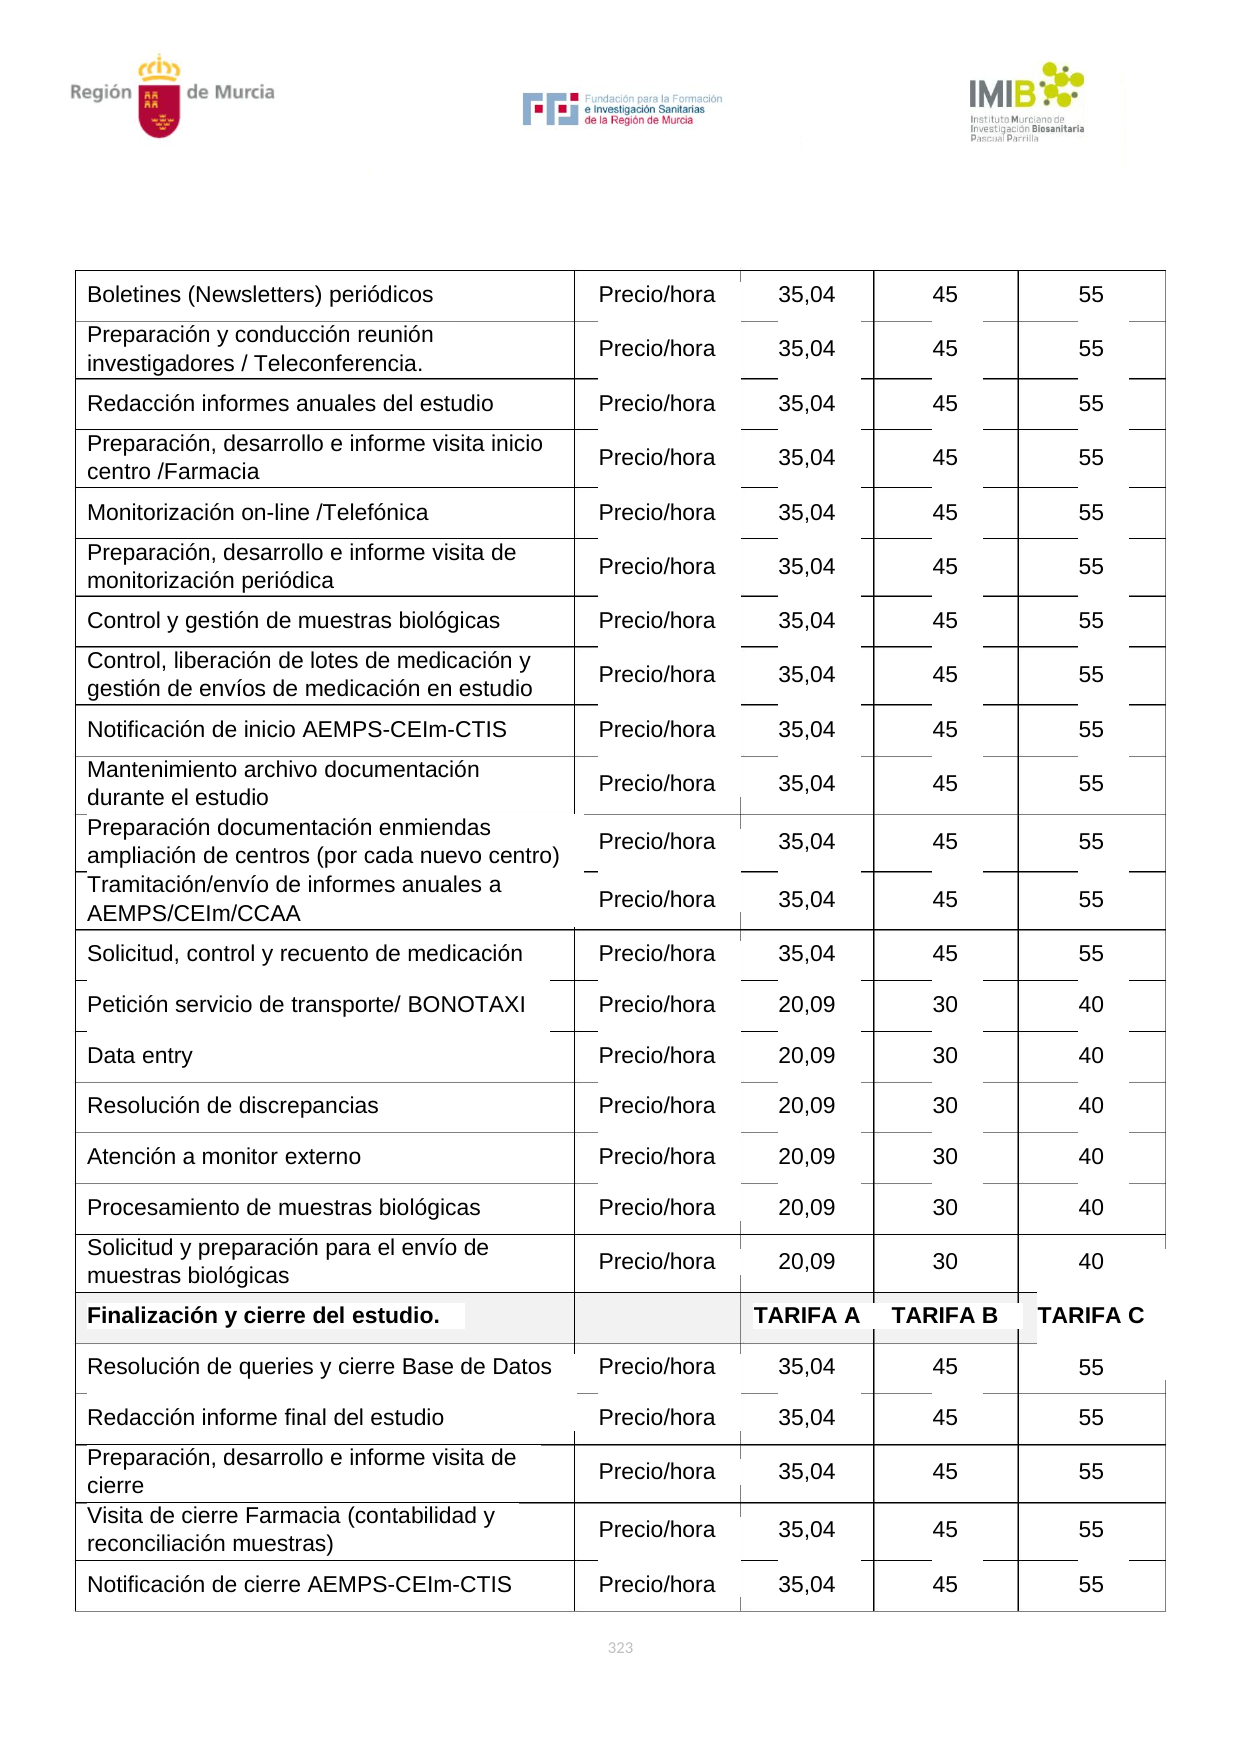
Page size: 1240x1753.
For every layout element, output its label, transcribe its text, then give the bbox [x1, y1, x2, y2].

text 35,04 [778, 1354, 861, 1380]
text 35,04 [778, 499, 861, 525]
text TARIFA C [1037, 1303, 1169, 1329]
text Precio/hora [598, 336, 741, 362]
text Precio/hora [598, 499, 741, 525]
text 35,04 [778, 771, 861, 797]
text Precio/hora [598, 941, 741, 967]
text 55 [1078, 499, 1129, 525]
text Precio/hora [598, 829, 741, 854]
text monitorización periódica [87, 568, 541, 593]
text Precio/hora [598, 1144, 741, 1170]
text Redacción informe final del estudio [87, 1405, 577, 1431]
text 55 [1078, 717, 1129, 743]
text 35,04 [778, 445, 861, 471]
text 45 [932, 336, 983, 362]
text 30 [932, 1093, 983, 1119]
text 55 [1078, 1354, 1169, 1380]
text 35,04 [778, 1572, 861, 1597]
text 40 [1078, 1144, 1129, 1170]
text 55 [1078, 887, 1129, 912]
text 35,04 [778, 282, 861, 307]
text 35,04 [778, 554, 861, 579]
text gestión de envíos de medicación en estudio [87, 676, 558, 702]
text Preparación, desarrollo e informe visita de [87, 539, 541, 565]
text TARIFA A TARIFA B [753, 1303, 1023, 1329]
text durante el estudio [87, 785, 504, 811]
text 40 [1078, 1093, 1129, 1119]
text 30 [932, 1144, 983, 1170]
text Precio/hora [598, 282, 741, 307]
text Preparación documentación enmiendas [87, 814, 584, 840]
text 20,09 [778, 1195, 861, 1221]
text 45 [932, 391, 983, 416]
text Precio/hora [598, 554, 741, 579]
text Boletines (Newsletters) periódicos [87, 282, 458, 307]
text Atención a monitor externo [87, 1144, 386, 1170]
text 35,04 [778, 1517, 861, 1543]
text Notificación de cierre AEMPS-CEIm-CTIS [87, 1572, 538, 1597]
text 45 [932, 445, 983, 471]
text 20,09 [778, 1249, 861, 1275]
text 45 [932, 499, 983, 525]
text 30 [932, 1195, 983, 1221]
text 23 [616, 1637, 658, 1658]
text Redacción informes anuales del estudio [87, 391, 518, 416]
text muestras biológicas [87, 1263, 514, 1289]
text Precio/hora [598, 1459, 741, 1485]
text Resolución de discrepancias [87, 1093, 403, 1119]
text 55 [1078, 336, 1129, 362]
text 55 [1078, 554, 1129, 579]
text Precio/hora [598, 717, 741, 743]
text 55 [1078, 445, 1129, 471]
text Data entry [87, 1042, 550, 1068]
text Precio/hora [598, 1093, 741, 1119]
text 35,04 [778, 941, 861, 967]
text Precio/hora [598, 1195, 741, 1221]
text 3 [608, 1637, 616, 1658]
text 30 [932, 1042, 983, 1068]
text 45 [932, 1572, 983, 1597]
text 35,04 [778, 1459, 861, 1485]
text Monitorización on-line /Telefónica [87, 499, 453, 525]
text Precio/hora [598, 771, 741, 797]
text 45 [932, 282, 983, 307]
text 35,04 [778, 829, 861, 854]
text 40 [1078, 992, 1129, 1018]
text Precio/hora [598, 887, 741, 912]
text Precio/hora [598, 1354, 741, 1380]
text Control y gestión de muestras biológicas [87, 608, 525, 634]
text 20,09 [778, 1042, 861, 1068]
text 35,04 [778, 717, 861, 743]
text 45 [932, 554, 983, 579]
text Precio/hora [598, 1405, 741, 1431]
text 55 [1078, 1459, 1129, 1485]
text 20,09 [778, 1144, 861, 1170]
text 30 [932, 1249, 983, 1275]
text 40 [1078, 1042, 1129, 1068]
text Control, liberación de lotes de medicación y [87, 648, 558, 674]
text 55 [1078, 608, 1129, 634]
text 45 [932, 717, 983, 743]
text 40 [1078, 1195, 1129, 1221]
text Solicitud, control y recuento de medicación [87, 941, 550, 967]
text 45 [932, 941, 983, 967]
text cierre [87, 1473, 541, 1499]
text Visita de cierre Farmacia (contabilidad y [87, 1503, 519, 1529]
text Petición servicio de transporte/ BONOTAXI [87, 992, 550, 1018]
text Finalización y cierre del estudio. [87, 1303, 465, 1329]
text 55 [1078, 662, 1129, 688]
text Precio/hora [598, 1042, 741, 1068]
text Preparación, desarrollo e informe visita inicio [87, 431, 568, 456]
text investigadores / Teleconferencia. [87, 351, 458, 376]
text 55 [1078, 282, 1129, 307]
text Notificación de inicio AEMPS-CEIm-CTIS [87, 717, 532, 742]
text 55 [1078, 829, 1129, 854]
text Resolución de queries y cierre Base de Datos [87, 1354, 577, 1380]
text 45 [932, 1459, 983, 1485]
text 55 [1078, 1405, 1129, 1431]
text 35,04 [778, 662, 861, 688]
text Preparación, desarrollo e informe visita de [87, 1445, 541, 1471]
text 45 [932, 608, 983, 634]
text 45 [932, 829, 983, 854]
text 20,09 [778, 992, 861, 1018]
text 45 [932, 1405, 983, 1431]
text reconciliación muestras) [87, 1531, 519, 1557]
text 35,04 [778, 391, 861, 416]
text 35,04 [778, 1405, 861, 1431]
text 20,09 [778, 1093, 861, 1119]
text 45 [932, 662, 983, 688]
text Precio/hora [598, 1572, 741, 1597]
text Solicitud y preparación para el envío de [87, 1235, 514, 1261]
text Preparación y conducción reunión [87, 322, 458, 348]
text 40 [1078, 1249, 1169, 1275]
text 35,04 [778, 887, 861, 912]
text 45 [932, 771, 983, 797]
text 55 [1078, 941, 1129, 967]
text Mantenimiento archivo documentación [87, 757, 504, 782]
text Tramitación/envío de informes anuales a [87, 872, 584, 898]
text Precio/hora [598, 662, 741, 688]
text 35,04 [778, 608, 861, 634]
text 55 [1078, 391, 1129, 416]
text centro /Farmacia [87, 459, 568, 485]
text 55 [1078, 1517, 1129, 1543]
text AEMPS/CEIm/CCAA [87, 901, 584, 927]
text 45 [932, 1517, 983, 1543]
text 55 [1078, 1572, 1129, 1597]
text ampliación de centros (por cada nuevo centro) [87, 843, 584, 869]
text Procesamiento de muestras biológicas [87, 1195, 505, 1220]
text Precio/hora [598, 445, 741, 471]
text 45 [932, 1354, 983, 1380]
text Precio/hora [598, 992, 741, 1018]
text Precio/hora [598, 391, 741, 416]
text Precio/hora [598, 1517, 741, 1543]
text 45 [932, 887, 983, 912]
text Precio/hora [598, 608, 741, 634]
text 35,04 [778, 336, 861, 362]
text Precio/hora [598, 1249, 741, 1275]
text 55 [1078, 771, 1129, 797]
text 30 [932, 992, 983, 1018]
